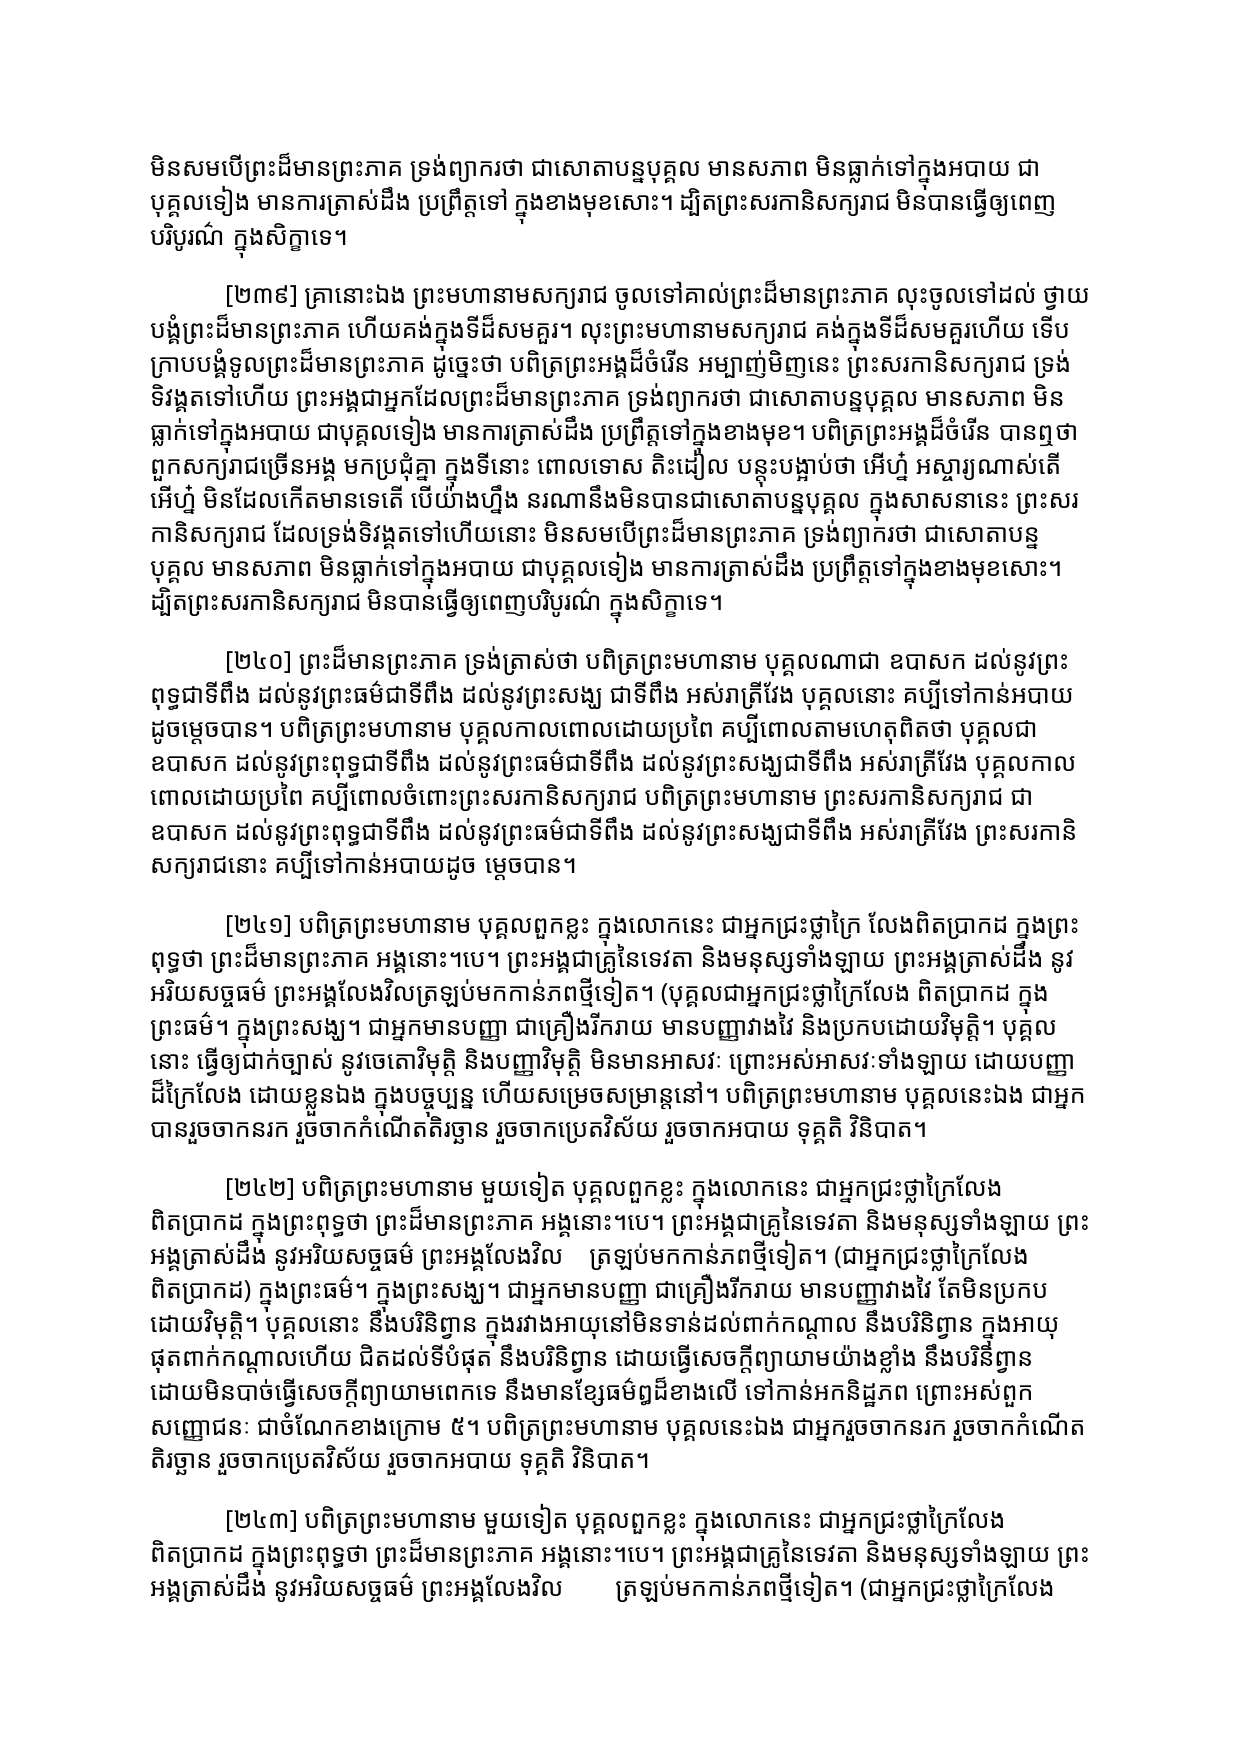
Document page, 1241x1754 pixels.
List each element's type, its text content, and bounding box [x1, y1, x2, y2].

text [២៤១] បពិត្រ​ព្រះ​មហានាម បុគ្គល​ពួកខ្លះ ក្នុង​លោក​នេះ ជាអ្នកជ្រះ​ថ្លា​​ក្រៃ លែងពិតប្រាកដ ក្នុង​ព្រះ​ពុទ្ធ​ថា ព្រះ​ដ៏​មាន​​ព្រះ​ភាគ អង្គ​នោះ។បេ។ ​ព្រះ​អង្គ​ជា​គ្រូ​នៃ​ទេវតា​ និង​មនុស្ស​ទាំងឡាយ ព្រះ​អង្គ​ត្រាស់​ដឹង​​ នូវ​អរិយ​សច្ច​ធម៌ ព្រះ​អង្គ​លែង​វិល​ត្រឡប់​មក​កាន់​ភព​ថ្មី​ទៀត​។ (បុគ្គលជាអ្នកជ្រះ​ថ្លា​​​ក្រៃលែង ពិតប្រាកដ ក្នុង​ព្រះធម៌​។ ក្នុង​ព្រះ​សង្ឃ។ ជាអ្នក​មានបញ្ញា ​ជាគ្រឿង​រីករាយ​ មានបញ្ញា​វាងវៃ និង​ប្រកប​ដោយ​វិមុត្តិ។ ​បុគ្គល​នោះ​ ធ្វើ​ឲ្យ​ជាក់ច្បាស់ ​នូវ​ចេតោ​វិមុត្តិ និង​បញ្ញា​វិមុត្តិ មិនមាន​អាសវៈ ព្រោះ​អស់​អាសវៈទាំងឡាយ ដោយ​បញ្ញា​ដ៏​ក្រៃ​លែង ដោយ​ខ្លួន​ឯង ក្នុង​បច្ចុប្បន្ន ហើយ​សម្រេច​សម្រាន្ត​នៅ​។ បពិត្រព្រះ​មហានាម បុគ្គល​នេះ​ឯង​ ជាអ្នកបាន​រួច​ចាកនរក រួច​ចាក​កំណើតតិរច្ឆាន រួច​ចាក​ប្រេត​វិស័យ រួច​ចាក​អបាយ ទុគ្គតិ វិនិបាត។ [150, 906, 1090, 1145]
text [២៤២] បពិត្រព្រះ​មហានាម មួយ​ទៀត ​បុគ្គល​ពួក​ខ្លះ ក្នុង​លោក​នេះ ជាអ្នក​​ជ្រះ​ថ្លាក្រៃលែង ពិតប្រាកដ ក្នុង​ព្រះពុទ្ធ​ថា ព្រះ​ដ៏មាន​ព្រះភាគ​ អង្គ​នោះ។បេ។ ព្រះ​អង្គ​ជាគ្រូ​នៃ​ទេវតា​ និង​មនុស្ស​ទាំងឡាយ ព្រះ​អង្គ​ត្រាស់ដឹង​ នូវ​អរិយ​សច្ចធម៌ ព្រះអង្គ​លែង​វិល​ ត្រ​ឡប់​មក​កាន់​ភព​ថ្មី​ទៀត។ (ជាអ្នកជ្រះ​ថ្លាក្រៃលែង ពិតប្រាកដ)​ ក្នុង​ព្រះ​ធម៌។ ក្នុង​ព្រះ​សង្ឃ។ ជាអ្នក​មានបញ្ញា ​ជាគ្រឿង​រីករាយ​ មានបញ្ញា​វាងវៃ​ តែមិនប្រកប​ដោយ​វិមុត្តិ។ បុគ្គល​នោះ នឹង​បរិនិព្វាន ​ក្នុង​រវាង​អាយុ​នៅ​មិន​ទាន់​ដល់​ពាក់​កណ្ដាល នឹង​បរិនិព្វាន​ ក្នុង​អាយុផុត​ពាក់​កណ្ដាល​ហើយ ជិត​ដល់​ទី​បំផុត​ នឹង​បរិនិព្វាន​ ដោយ​ធ្វើ​សេចក្ដី​ព្យាយាម​យ៉ាង​ខ្លាំង​ នឹង​បរិនិព្វាន ដោយ​មិន​បាច់​ធ្វើ​សេចក្ដី​ព្យាយាម​ពេក​ទេ នឹង​មាន​ខ្សែ​ធម៌​ឰដ៏ខាងលើ​ ទៅកាន់​អកនិដ្ឋភព ព្រោះអស់​ពួក​សញ្ញោជនៈ ជាចំណែក​ខាង​ក្រោម​ ៥។ បពិត្រព្រះ​មហានាម បុគ្គលនេះ​ឯង​ ជាអ្នក​រួច​ចាកនរក រួច​ចាក​កំណើតតិរច្ឆាន រួច​ចាក​ប្រេត​វិស័យ រួច​ចាក​អបាយ ទុគ្គតិ វិនិបាត។ [150, 1170, 1090, 1476]
text មិន​សម​បើ​ព្រះ​ដ៏​មាន​ព្រះ​ភាគ ​ទ្រង់​ព្យាករថា ជាសោតា​បន្នបុគ្គល មាន​សភាព​ មិនធ្លាក់​ទៅ​ក្នុង​អបាយ ជាបុគ្គល​ទៀង មានការត្រាស់​ដឹង ​ប្រព្រឹត្ត​ទៅ ក្នុងខាងមុខ​សោះ។ ដ្បិតព្រះ​សរកានិសក្យរាជ មិន​បាន​ធ្វើ​ឲ្យ​ពេញ​បរិបូរណ៌ ​ក្នុង​សិក្ខាទេ។ [150, 150, 1090, 252]
text [២៤៣] បពិត្រព្រះ​មហានាម មួយ​ទៀត ​បុគ្គល​ពួក​ខ្លះ ក្នុង​លោក​នេះ ជាអ្នក​​ជ្រះ​ថ្លាក្រៃលែង ពិតប្រាកដ ក្នុង​ព្រះពុទ្ធ​ថា ព្រះ​ដ៏មាន​ព្រះភាគ​ អង្គ​នោះ។បេ។ ព្រះ​អង្គ​ជាគ្រូ​នៃ​ទេវតា ​និង​មនុស្ស​ទាំងឡាយ ព្រះ​អង្គ​ត្រាស់ដឹង​ នូវ​អរិយ​សច្ចធម៌ ព្រះអង្គ​លែង​វិល ​ត្រ​ឡប់​មក​កាន់​ភព​ថ្មី​ទៀត។ (ជាអ្នកជ្រះ​ថ្លាក្រៃលែង ពិតប្រាកដ)​ ក្នុង​ព្រះ​ធម៌។ ក្នុង​ព្រះ​សង្ឃ។ តែមិន​មានបញ្ញា ​ជាគ្រឿង​រីករាយ មិន​មានបញ្ញា​វាងវៃ​ និងមិនប្រកប​ដោយ​វិមុត្តិ។ បុគ្គលនោះ ជា​សកទាគាមី នឹង​មក​កាន់​លោក​នេះ​ម្ដង​ទៀត ទើប​ធ្វើ​នូវ​ទី​បំផុត​ នៃ​ទុក្ខបាន ព្រោះ​អស់​សញ្ញោ​ជនៈ ៣​ ប្រការ​ ព្រោះ​ធ្វើ​រាគៈ ទោសៈ មោហៈ ឲ្យ​ស្រាលស្ដើង ។ បពិត្រព្រះ​មហានាម បុគ្គល​នេះ​ឯង​ ជាអ្នករួច​ចាកនរក រួច​ចាក​កំណើតតិរច្ឆាន រួច​ចាក​ប្រេត​វិស័យ រួច​ចាក​អបាយ ទុគ្គតិ វិនិបាត។ [150, 1501, 1090, 1603]
text [២៤០] ព្រះ​ដ៏​មានព្រះ​ភាគ ​ទ្រង់​ត្រាស់​ថា បពិត្រ​ព្រះ​មហានាម បុគ្គល​ណាជា ឧបាសក ដល់​នូវ​ព្រះ​ពុទ្ធ​ជាទីពឹង ដល់​នូវ​ព្រះធម៌​ជាទីពឹង ដល់​នូវព្រះសង្ឃ ជាទីពឹង អស់​រាត្រី​វែង បុគ្គល​នោះ​ គប្បី​ទៅកាន់​អបាយ​ដូចម្ដេច​បាន។ បពិត្រ​ព្រះមហានាម បុគ្គល​​កាលពោលដោយប្រពៃ គប្បីពោល​តាម​ហេតុ​ពិត​ថា ​បុគ្គលជា​ឧបាសក​ ដល់​នូវព្រះ​ពុទ្ធជាទីពឹង ដល់​នូវ​ព្រះធម៌​ជាទីពឹង ដល់​នូវ​ព្រះសង្ឃ​ជាទីពឹង អស់​រាត្រី​វែង បុគ្គល​កាលពោលដោយ​ប្រពៃ គប្បីពោលចំពោះ​ព្រះសរកានិសក្យរាជ បពិត្រព្រះ​មហានាម ព្រះសរកានិសក្យរាជ ជាឧបាសក ដល់​នូវ​ព្រះពុទ្ធជាទីពឹង ដល់​នូវ​ព្រះធម៌ជាទីពឹង ដល់​នូវ​ព្រះសង្ឃ​ជាទីពឹង អស់​រាត្រី​វែង ព្រះសរកានិសក្យរាជនោះ គប្បី​ទៅកាន់​អបាយ​ដូច ម្ដេច​បាន។ [150, 643, 1090, 881]
text [២៣៩] គ្រានោះ​ឯង ​ព្រះ​មហា​នាម​សក្យរាជ ចូល​ទៅគាល់​ព្រះ​ដ៏​មានព្រះ​ភាគ លុះ​ចូល​ទៅដល់​ ថ្វាយ​បង្គំ​ព្រះ​ដ៏​មានព្រះ​ភាគ ហើយ​គង់ក្នុង​ទីដ៏សម​គួរ។ លុះ​ព្រះ​មហានាមសក្យរាជ គង់​ក្នុង​ទី​ដ៏សម​គួរ​ហើយ ទើប​ក្រាប​បង្គំទូល​ព្រះ​ដ៏​មាន​ព្រះ​ភាគ ដូច្នេះ​ថា បពិត្រព្រះអង្គ​ដ៏​ចំរើន អម្បាញ់មិញ​នេះ ព្រះសរកានិសក្យរាជ ទ្រង់​ទិវង្គត​ទៅហើយ ព្រះ​អង្គ​ជាអ្នក​ដែល​ព្រះ​ដ៏​មានព្រះ​ភាគ ​ទ្រង់​ព្យាករ​ថា ជាសោតាបន្ន​បុគ្គល មាន​សភាព ​មិន​ធ្លាក់​ទៅ​ក្នុង​អបាយ ជាបុគ្គល​ទៀង មាន​ការ​ត្រាស់​ដឹង ​ប្រព្រឹត្ត​ទៅ​ក្នុង​ខាង​មុខ។ បពិត្រ​ព្រះអង្គដ៏​ចំរើន ​បាន​ឮថា ពួក​សក្យរាជ​ច្រើន​អង្គ មក​ប្រ​ជុំ​គ្នា​ ក្នុង​ទី​នោះ ពោល​ទោស តិះ​ដៀល បន្តុះបង្អាប់ថា អើហ្ន៎ អស្ចារ្យ​ណាស់​តើ​ អើហ្ន៎ មិនដែល​កើត​មាន​ទេ​តើ បើ​យ៉ាង​ហ្នឹង​ នរណា​នឹង​មិន​បាន​ជាសោតា​បន្ន​បុគ្គល ក្នុង​សាសនា​នេះ ព្រះ​សរកា​និសក្យរាជ ដែលទ្រង់​ទិវង្គត​ទៅ​ហើយ​នោះ មិន​សម​បើ​ព្រះ​ដ៏​មាន​ព្រះ​ភាគ​ ទ្រង់​ព្យាករថា ជាសោតា​បន្នបុគ្គល មាន​សភាព ​មិនធ្លាក់​ទៅ​ក្នុង​អបាយ ជាបុគ្គល​ទៀង មានការត្រាស់​ដឹង ​ប្រព្រឹត្ត​​​​ទៅក្នុងខាងមុខ​សោះ។ ដ្បិតព្រះ​សរកានិសក្យរាជ មិន​បាន​ធ្វើ​ឲ្យ​ពេញ​បរិបូរណ៌​​​ ក្នុង​សិក្ខាទេ។ [150, 277, 1090, 618]
